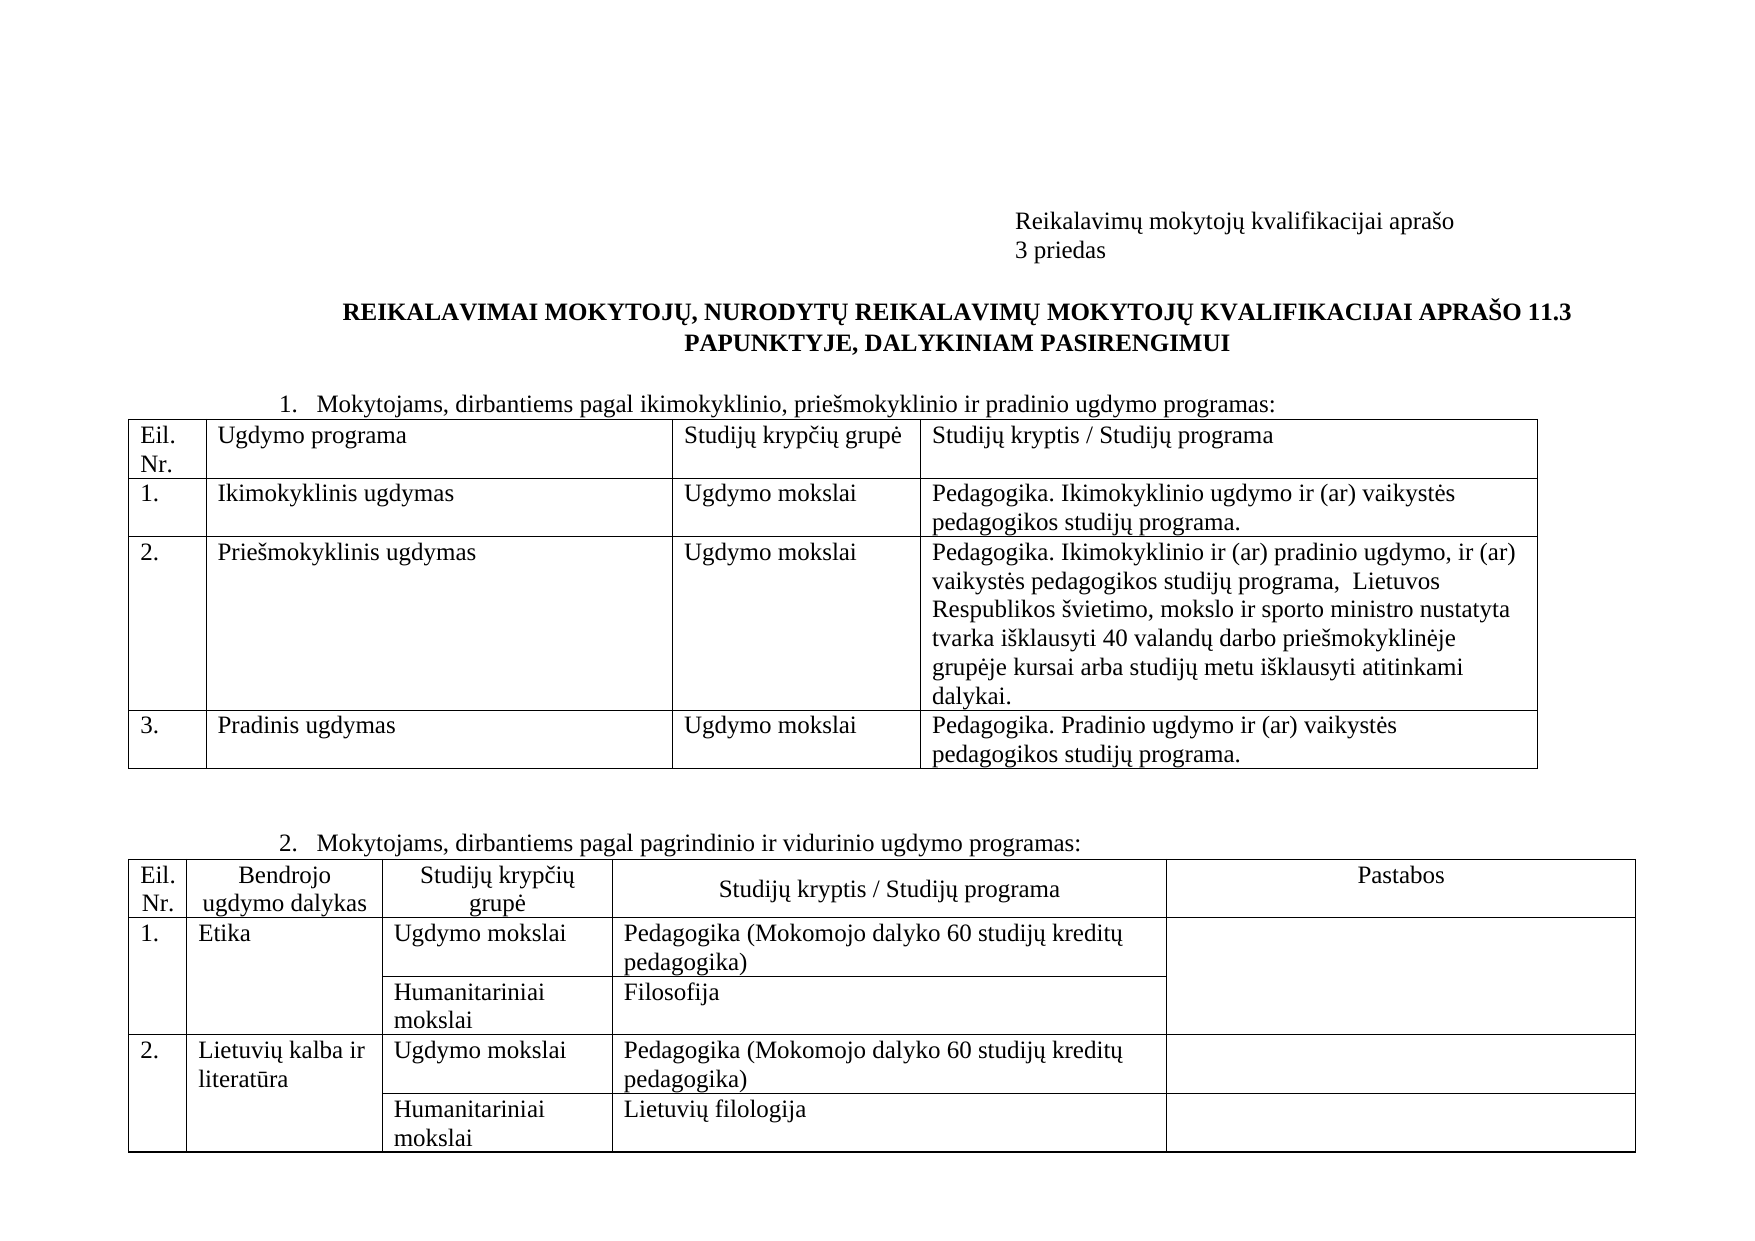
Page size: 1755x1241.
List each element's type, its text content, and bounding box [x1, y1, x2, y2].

table_cell [1167, 1035, 1635, 1093]
table_cell Lietuvių filologija [613, 1094, 1166, 1151]
table_cell 3. [129, 711, 206, 768]
table_cell Ugdymo mokslai [383, 918, 612, 976]
table_cell Lietuvių kalba ir literatūra [187, 1035, 382, 1151]
table_cell 1. [129, 918, 186, 1034]
table_cell Pedagogika. Pradinio ugdymo ir (ar) vaikystės pedagogikos studijų programa. [921, 711, 1537, 768]
text REIKALAVIMAI MOKYTOJŲ, NURODYTŲ REIKALAVIMŲ MOKYTOJŲ KVALIFIKACIJAI APRAŠO 11.3 PAPUNKTYJE, DALYKINIAM PASIRENGIMUI [279, 297, 1636, 357]
table_cell Pradinis ugdymas [207, 711, 672, 768]
table_cell 1. [129, 479, 206, 536]
table_header Studijų krypčių grupė [383, 860, 612, 917]
text 3 priedas [129, 235, 1636, 264]
table_cell Pedagogika (Mokomojo dalyko 60 studijų kreditų pedagogika) [613, 918, 1166, 976]
table_cell Ugdymo mokslai [673, 479, 920, 536]
table_cell Ugdymo mokslai [673, 537, 920, 709]
text 2. Mokytojams, dirbantiems pagal pagrindinio ir vidurinio ugdymo programas: [279, 828, 1636, 857]
table_header Pastabos [1167, 860, 1635, 917]
table_header Bendrojo ugdymo dalykas [187, 860, 382, 917]
text Reikalavimų mokytojų kvalifikacijai aprašo [1015, 206, 1636, 235]
text 1. Mokytojams, dirbantiems pagal ikimokyklinio, priešmokyklinio ir pradinio ugdymo programas: [279, 389, 1636, 417]
table_cell 2. [129, 537, 206, 709]
table_cell Pedagogika. Ikimokyklinio ugdymo ir (ar) vaikystės pedagogikos studijų programa. [921, 479, 1537, 536]
table_header Studijų kryptis / Studijų programa [921, 420, 1537, 477]
table_cell Pedagogika. Ikimokyklinio ir (ar) pradinio ugdymo, ir (ar) vaikystės pedagogikos studijų programa, Lietuvos Respublikos švietimo, mokslo ir sporto ministro nustatyta tvarka išklausyti 40 valandų darbo priešmokyklinėje grupėje kursai arba studijų metu išklausyti atitinkami dalykai. [921, 537, 1537, 709]
table_cell Humanitariniai mokslai [383, 1094, 612, 1151]
table_header Eil. Nr. [129, 420, 206, 477]
table_header Eil. Nr. [129, 860, 186, 917]
table_cell 2. [129, 1035, 186, 1151]
table_cell Humanitariniai mokslai [383, 977, 612, 1034]
table_header Ugdymo programa [207, 420, 672, 477]
table_cell [1167, 1094, 1635, 1151]
table_cell Priešmokyklinis ugdymas [207, 537, 672, 709]
table_cell Ugdymo mokslai [383, 1035, 612, 1093]
table_cell Ikimokyklinis ugdymas [207, 479, 672, 536]
table_cell Etika [187, 918, 382, 1034]
table_cell Ugdymo mokslai [673, 711, 920, 768]
table_cell Pedagogika (Mokomojo dalyko 60 studijų kreditų pedagogika) [613, 1035, 1166, 1093]
table_header Studijų krypčių grupė [673, 420, 920, 477]
table_cell Filosofija [613, 977, 1166, 1034]
table_cell [1167, 918, 1635, 1034]
table_header Studijų kryptis / Studijų programa [613, 860, 1166, 917]
